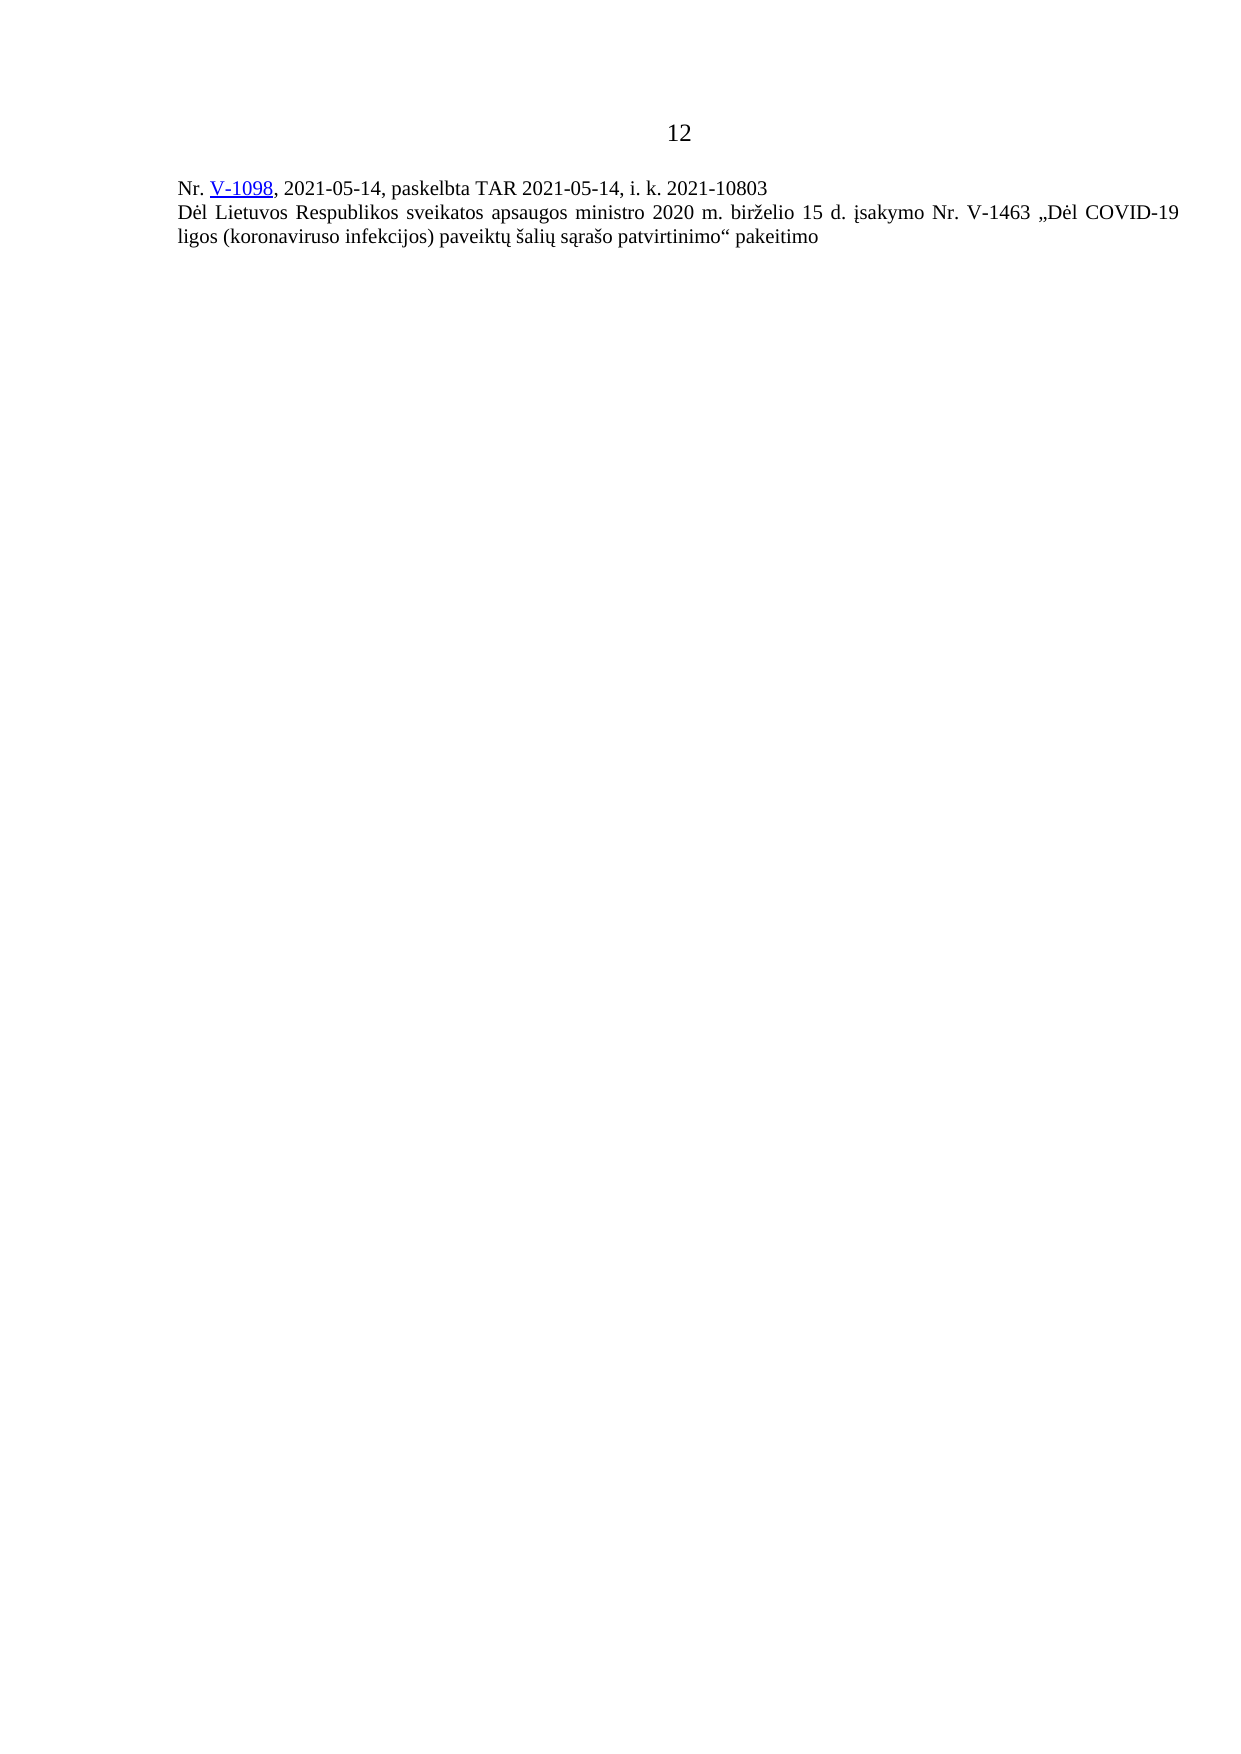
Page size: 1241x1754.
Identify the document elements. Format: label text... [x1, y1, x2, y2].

text Nr. V-1098, 2021-05-14, paskelbta TAR 2021-05-14, i. k. 2021-10803 [177, 176, 1181, 200]
text Dėl Lietuvos Respublikos sveikatos apsaugos ministro 2020 m. birželio 15 d. įsakymo Nr. V-1463 „Dėl COVID-19 ligos (koronaviruso infekcijos) paveiktų šalių sąrašo patvirtinimo“ pakeitimo [177, 200, 1181, 248]
